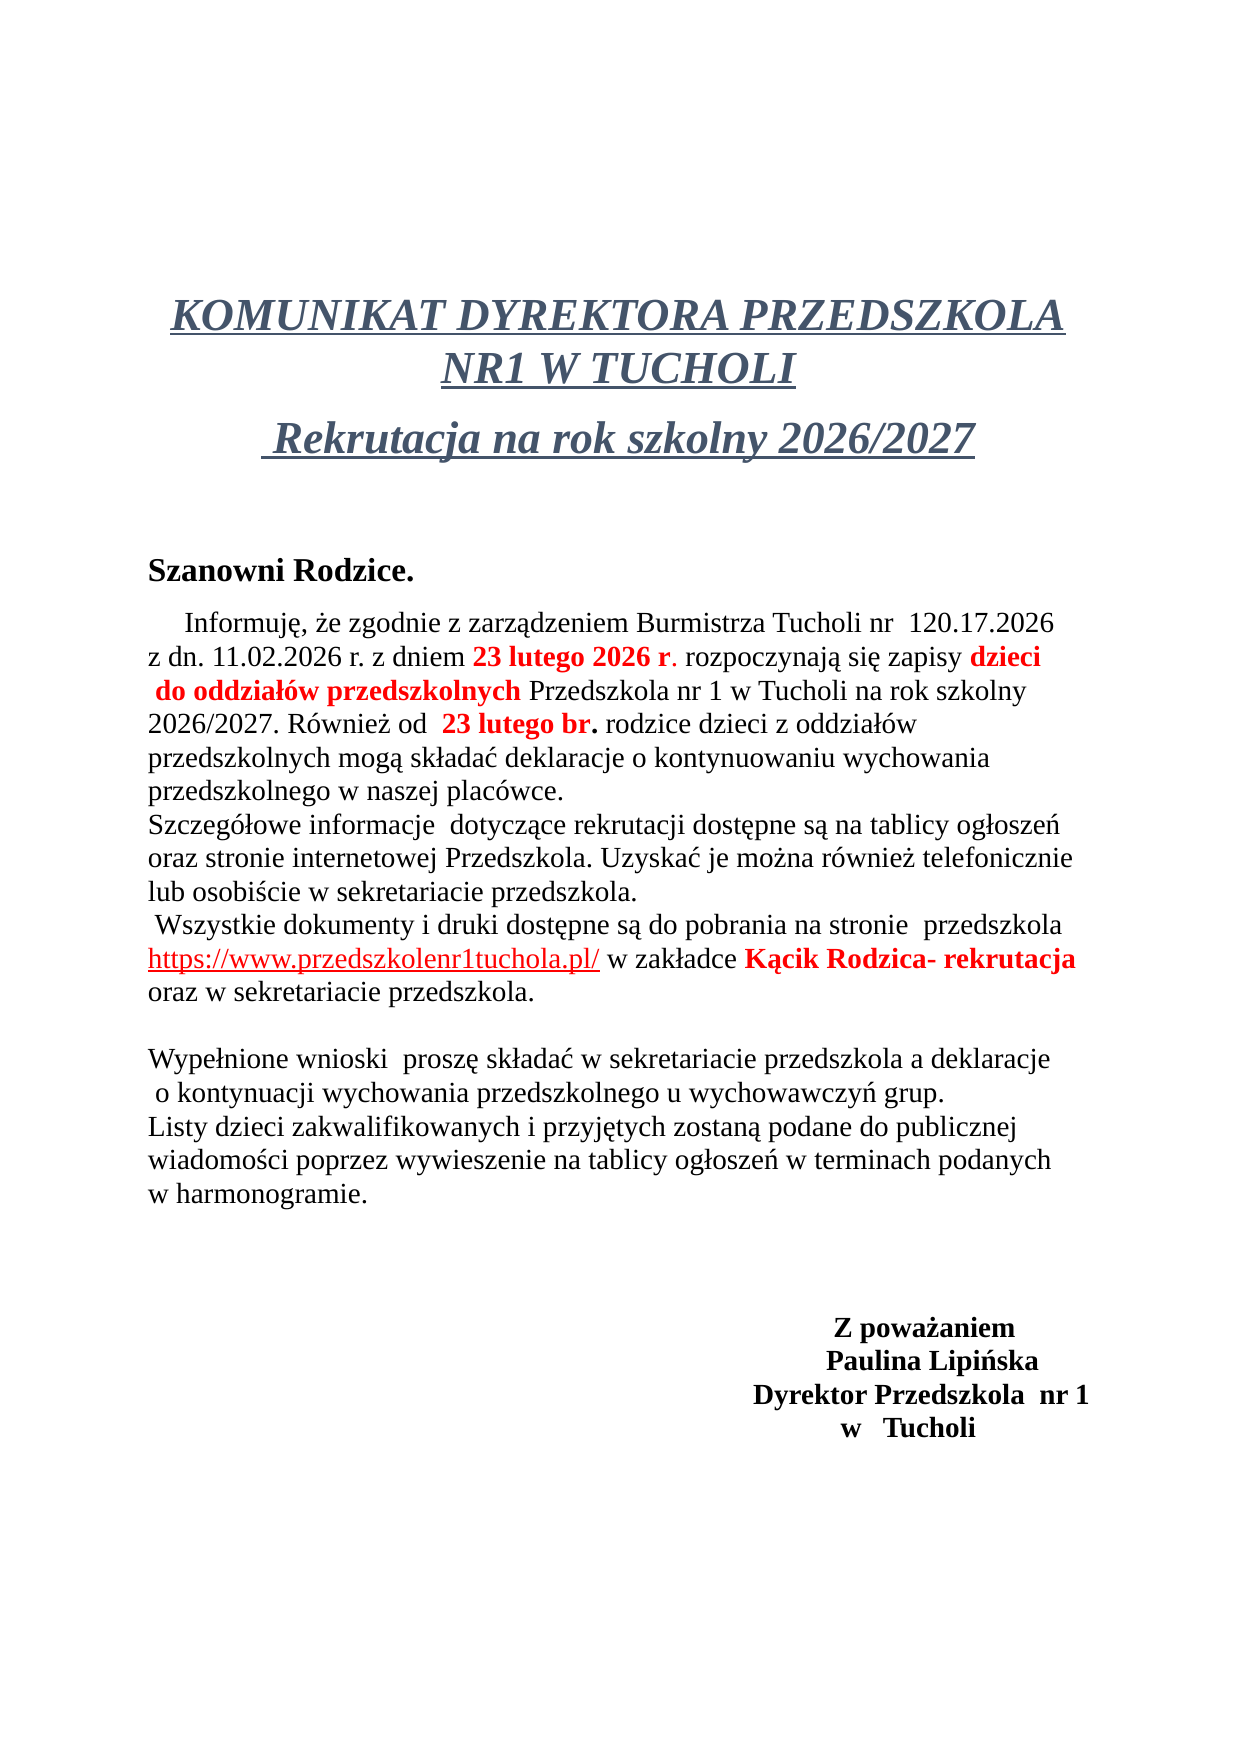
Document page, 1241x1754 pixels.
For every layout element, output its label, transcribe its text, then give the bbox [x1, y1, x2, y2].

text Informuję, że zgodnie z zarządzeniem Burmistrza Tucholi nr 120.17.2026 [148, 606, 1093, 639]
text https://www.przedszkolenr1tuchola.pl/ w zakładce Kącik Rodzica- rekrutacja oraz w sekretariacie przedszkola. [148, 941, 1093, 1008]
text w harmonogramie. [148, 1176, 1093, 1209]
text Z poważaniem [148, 1310, 1093, 1343]
text o kontynuacji wychowania przedszkolnego u wychowawczyń grup. [148, 1075, 1093, 1109]
text Wypełnione wnioski proszę składać w sekretariacie przedszkola a deklaracje [148, 1042, 1093, 1075]
text do oddziałów przedszkolnych Przedszkola nr 1 w Tucholi na rok szkolny 2026/2027. Również od 23 lutego br. rodzice dzieci z oddziałów przedszkolnych mogą składać deklaracje o kontynuowaniu wychowania przedszkolnego w naszej placówce. [148, 673, 1093, 807]
text Rekrutacja na rok szkolny 2026/2027 [148, 411, 1093, 463]
text Listy dzieci zakwalifikowanych i przyjętych zostaną podane do publicznej wiadomości poprzez wywieszenie na tablicy ogłoszeń w terminach podanych [148, 1109, 1093, 1176]
text Dyrektor Przedszkola nr 1 [148, 1377, 1093, 1411]
text w Tucholi [148, 1411, 1093, 1444]
text Szczegółowe informacje dotyczące rekrutacji dostępne są na tablicy ogłoszeń oraz stronie internetowej Przedszkola. Uzyskać je można również telefonicznie lub osobiście w sekretariacie przedszkola. [148, 807, 1093, 907]
text KOMUNIKAT DYREKTORA PRZEDSZKOLA NR1 W TUCHOLI [148, 287, 1093, 393]
text z dn. 11.02.2026 r. z dniem 23 lutego 2026 r. rozpoczynają się zapisy dzieci [148, 639, 1093, 673]
text Paulina Lipińska [148, 1343, 1093, 1377]
text Szanowni Rodzice. [148, 550, 1093, 589]
text Wszystkie dokumenty i druki dostępne są do pobrania na stronie przedszkola [148, 907, 1093, 941]
